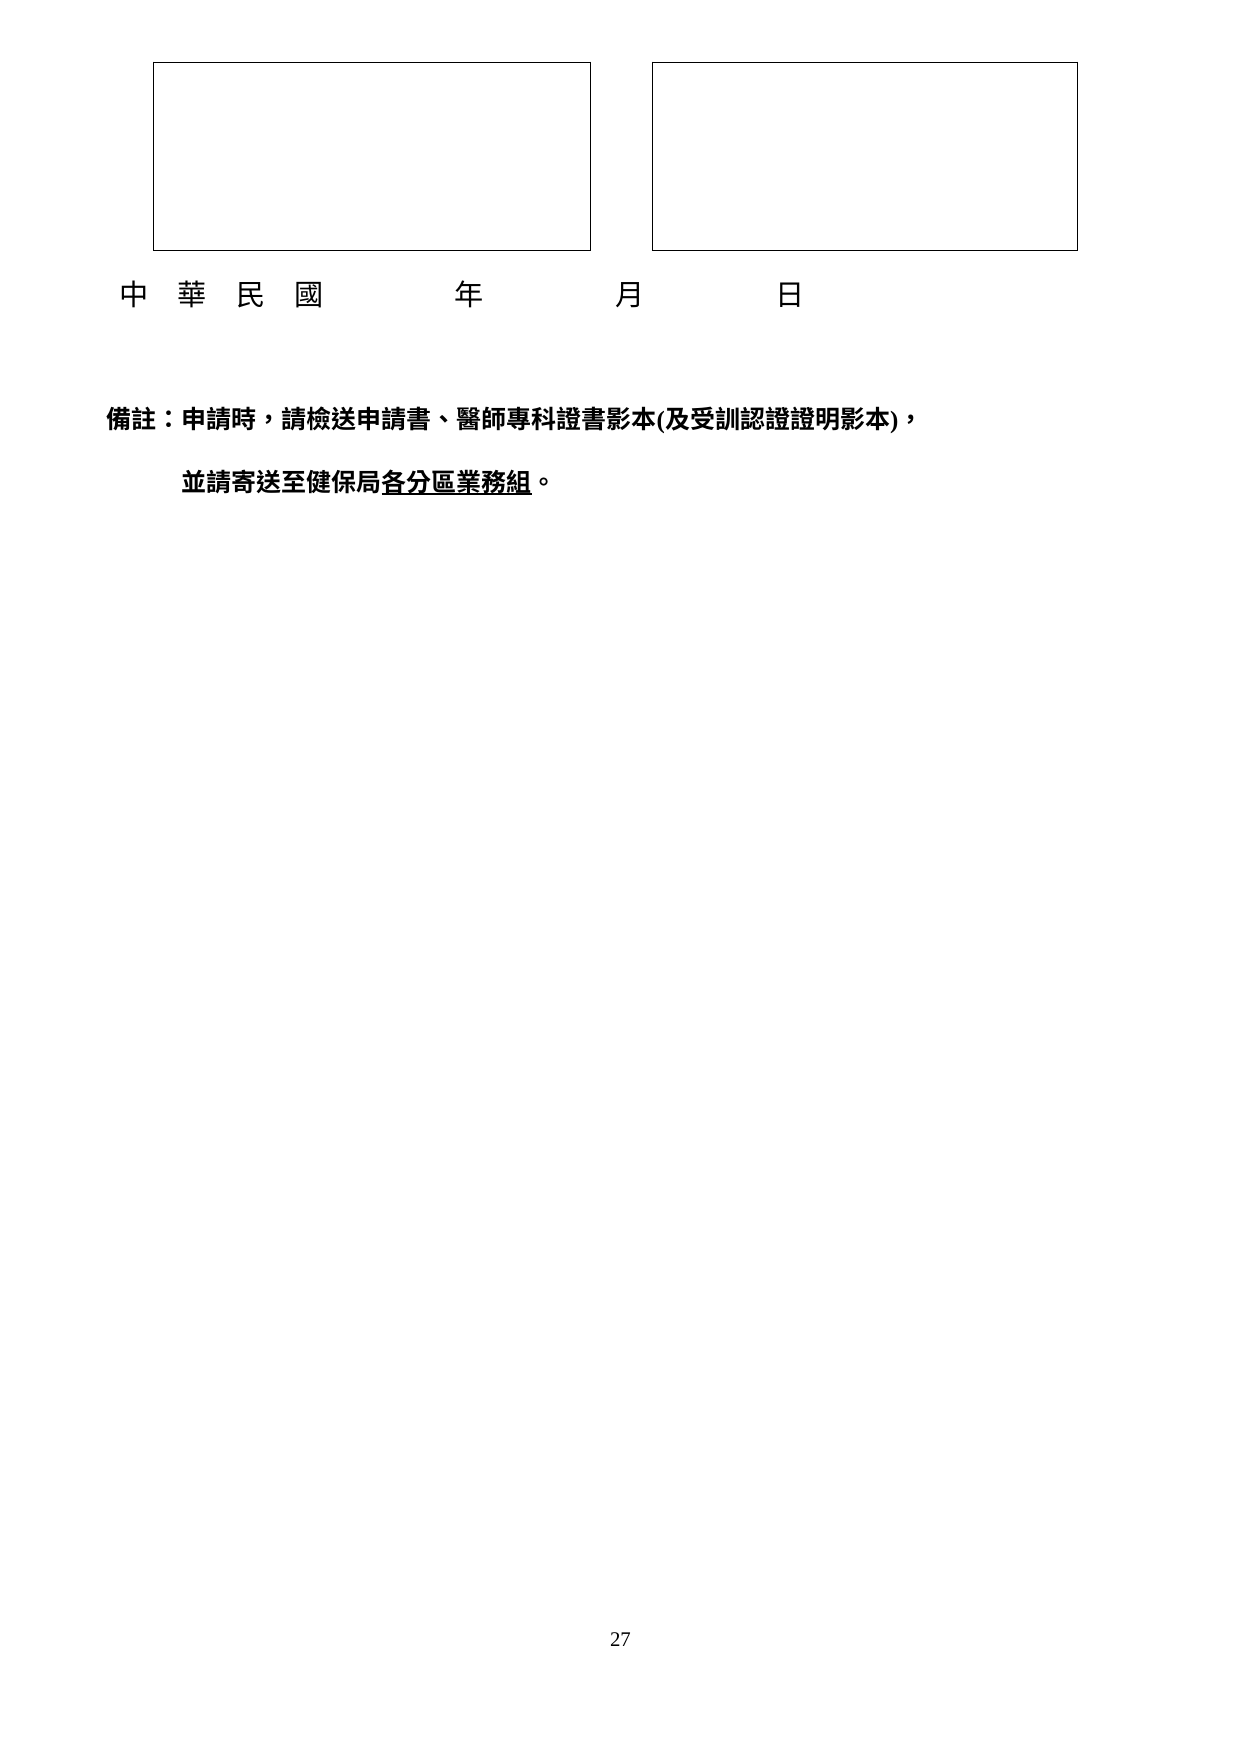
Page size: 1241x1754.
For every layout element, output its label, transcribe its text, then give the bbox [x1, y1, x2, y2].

table_header [154, 63, 590, 250]
table_header [653, 63, 1077, 250]
text 中 華 民 國 年 月 日 [90, 251, 1223, 314]
text 備註：申請時，請檢送申請書、醫師專科證書影本(及受訓認證證明影本)， [106, 376, 1134, 439]
text 並請寄送至健保局各分區業務組。 [106, 439, 1134, 501]
table_header [591, 62, 652, 250]
